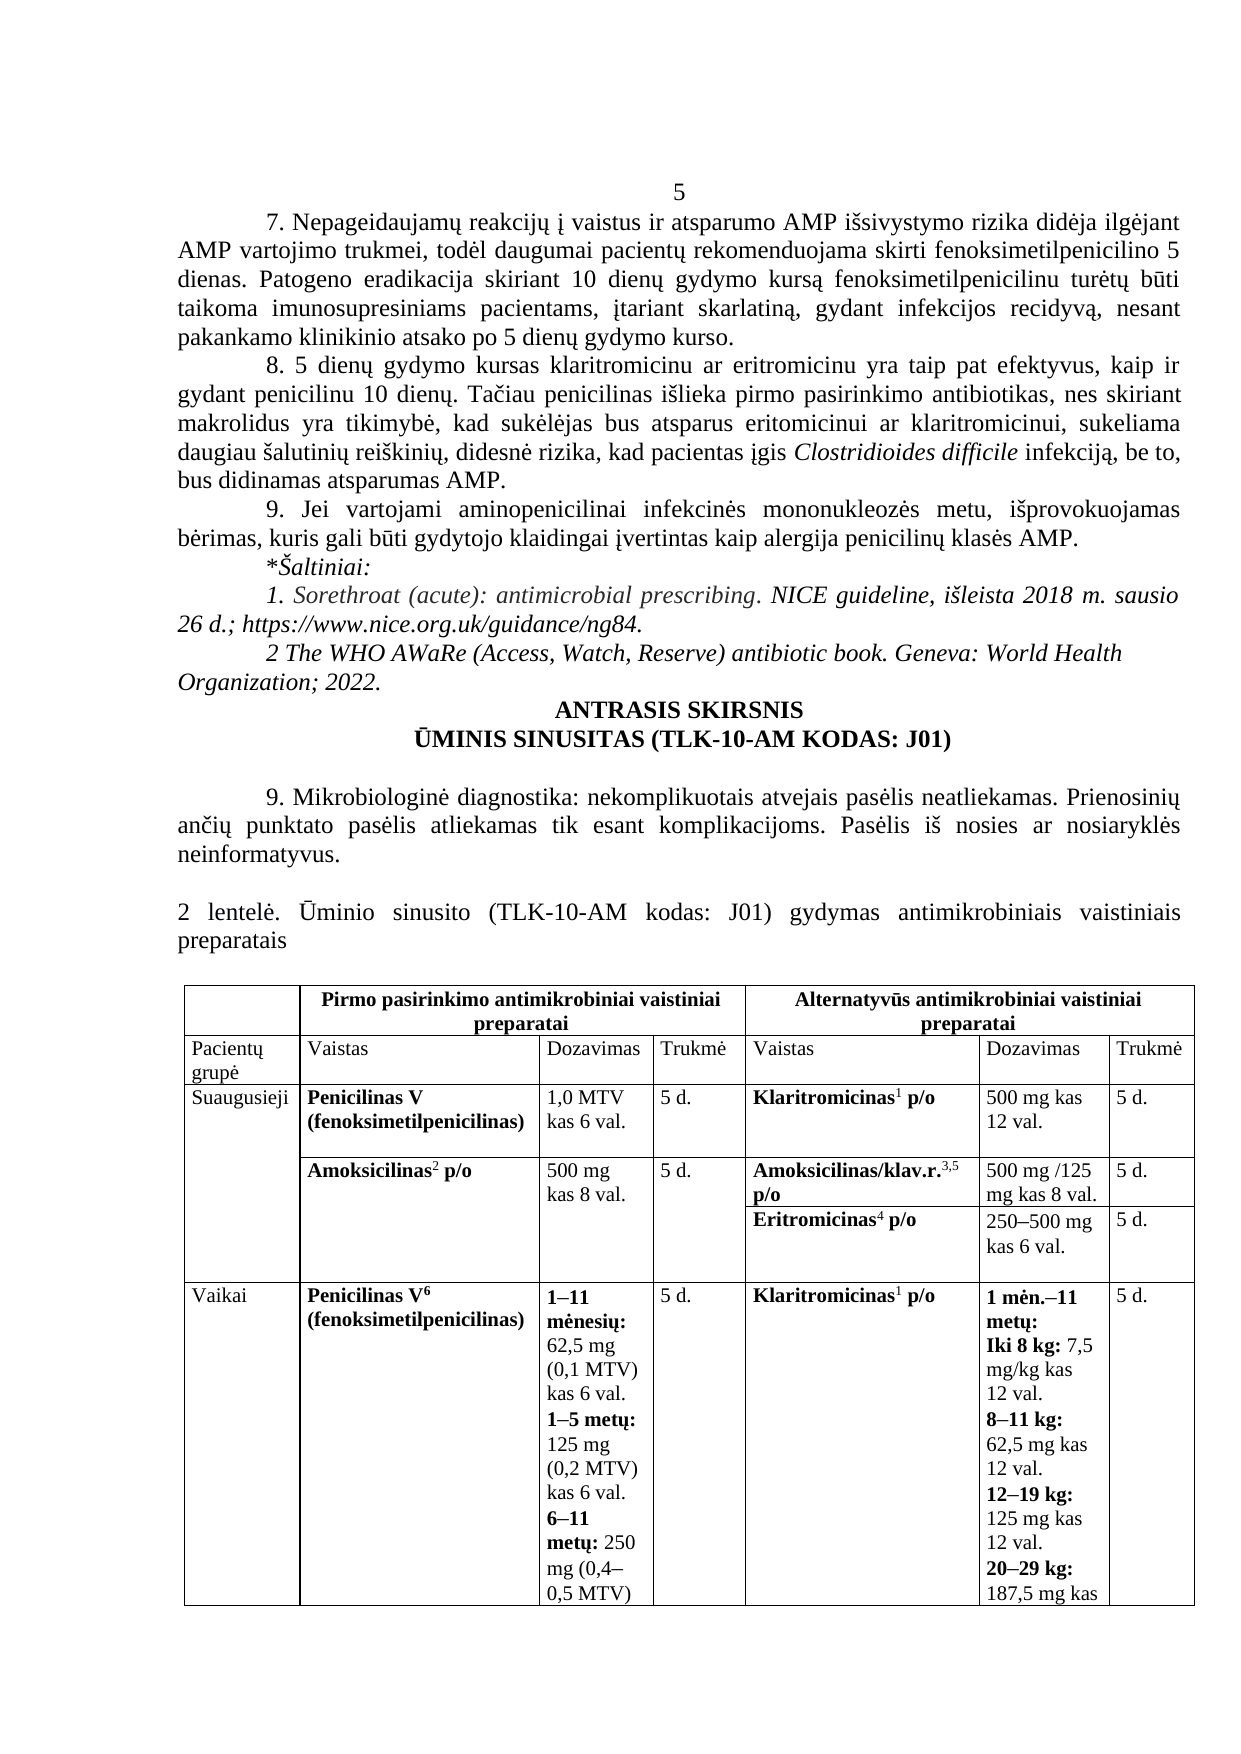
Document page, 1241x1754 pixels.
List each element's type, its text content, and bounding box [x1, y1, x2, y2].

text 1. Sorethroat (acute): antimicrobial prescribing. NICE guideline, išleista 2018 m. sausio 26 d.; https://www.nice.org.uk/guidance/ng84. [177, 580, 1181, 638]
table_cell 250–500 mg kas 6 val. [980, 1207, 1109, 1282]
table_cell Vaistas [301, 1036, 539, 1084]
table_cell 5 d. [1110, 1283, 1194, 1605]
table_cell Vaikai [185, 1283, 299, 1605]
table_cell Amoksicilinas2 p/o [301, 1158, 539, 1282]
table_cell 500 mg /125 mg kas 8 val. [980, 1158, 1109, 1206]
table_cell Suaugusieji [185, 1085, 299, 1282]
table_cell 5 d. [654, 1158, 745, 1282]
table_cell Vaistas [746, 1036, 979, 1084]
table_cell Eritromicinas4 p/o [746, 1207, 979, 1282]
text ŪMINIS SINUSITAS (TLK-10-AM KODAS: J01) [177, 724, 1181, 753]
table_cell 1,0 MTV kas 6 val. [540, 1085, 653, 1157]
text 7. Nepageidaujamų reakcijų į vaistus ir atsparumo AMP išsivystymo rizika didėja ilgėjant AMP vartojimo trukmei, todėl daugumai pacientų rekomenduojama skirti fenoksimetilpenicilino 5 dienas. Patogeno eradikacija skiriant 10 dienų gydymo kursą fenoksimetilpenicilinu turėtų būti taikoma imunosupresiniams pacientams, įtariant skarlatiną, gydant infekcijos recidyvą, nesant pakankamo klinikinio atsako po 5 dienų gydymo kurso. [177, 207, 1181, 350]
table_cell Klaritromicinas1 p/o [746, 1283, 979, 1605]
table_cell 500 mg kas 12 val. [980, 1085, 1109, 1157]
table_header [185, 986, 299, 1034]
table_cell Pacientų grupė [185, 1036, 299, 1084]
table_cell 500 mg kas 8 val. [540, 1158, 653, 1282]
table_cell Penicilinas V (fenoksimetilpenicilinas) [528, 1085, 539, 1157]
text 9. Mikrobiologinė diagnostika: nekomplikuotais atvejais pasėlis neatliekamas. Prienosinių ančių punktato pasėlis atliekamas tik esant komplikacijoms. Pasėlis iš nosies ar nosiaryklės neinformatyvus. [177, 782, 1181, 868]
text *Šaltiniai: [177, 552, 1181, 580]
text 9. Jei vartojami aminopenicilinai infekcinės mononukleozės metu, išprovokuojamas bėrimas, kuris gali būti gydytojo klaidingai įvertintas kaip alergija penicilinų klasės AMP. [177, 494, 1181, 552]
table_header Pirmo pasirinkimo antimikrobiniai vaistiniai preparatai [301, 986, 745, 1034]
table_cell 5 d. [654, 1085, 745, 1157]
table_cell 5 d. [654, 1283, 745, 1605]
table_cell Trukmė [1110, 1036, 1194, 1084]
text 2 The WHO AWaRe (Access, Watch, Reserve) antibiotic book. Geneva: World Health Organization; 2022. [177, 638, 1181, 695]
table_header Alternatyvūs antimikrobiniai vaistiniai preparatai [746, 986, 1194, 1034]
table_cell 5 d. [1110, 1085, 1194, 1157]
text 2 lentelė. Ūminio sinusito (TLK-10-AM kodas: J01) gydymas antimikrobiniais vaistiniais preparatais [177, 897, 1181, 954]
table_cell 1–11 mėnesių: 62,5 mg (0,1 MTV) kas 6 val. 1–5 metų: 125 mg (0,2 MTV) kas 6 val. 6–11 metų: 250 mg (0,4–0,5 MTV) kas 6 val. 12–17 metų: 500 mg (0,8–1,0 MTV) kas 6 val. [642, 1283, 653, 1605]
table_cell Penicilinas V6 (fenoksimetilpenicilinas) [301, 1283, 539, 1605]
text 8. 5 dienų gydymo kursas klaritromicinu ar eritromicinu yra taip pat efektyvus, kaip ir gydant penicilinu 10 dienų. Tačiau penicilinas išlieka pirmo pasirinkimo antibiotikas, nes skiriant makrolidus yra tikimybė, kad sukėlėjas bus atsparus eritomicinui ar klaritromicinui, sukeliama daugiau šalutinių reiškinių, didesnė rizika, kad pacientas įgis Clostridioides difficile infekciją, be to, bus didinamas atsparumas AMP. [177, 350, 1181, 494]
table_cell Dozavimas [540, 1036, 653, 1084]
table_cell 5 d. [1110, 1207, 1194, 1282]
table_cell 5 d. [1110, 1158, 1194, 1206]
table_cell Dozavimas [980, 1036, 1109, 1084]
text ANTRASIS SKIRSNIS [177, 695, 1181, 724]
table_cell Trukmė [654, 1036, 745, 1084]
table_cell Klaritromicinas1 p/o [746, 1085, 979, 1157]
